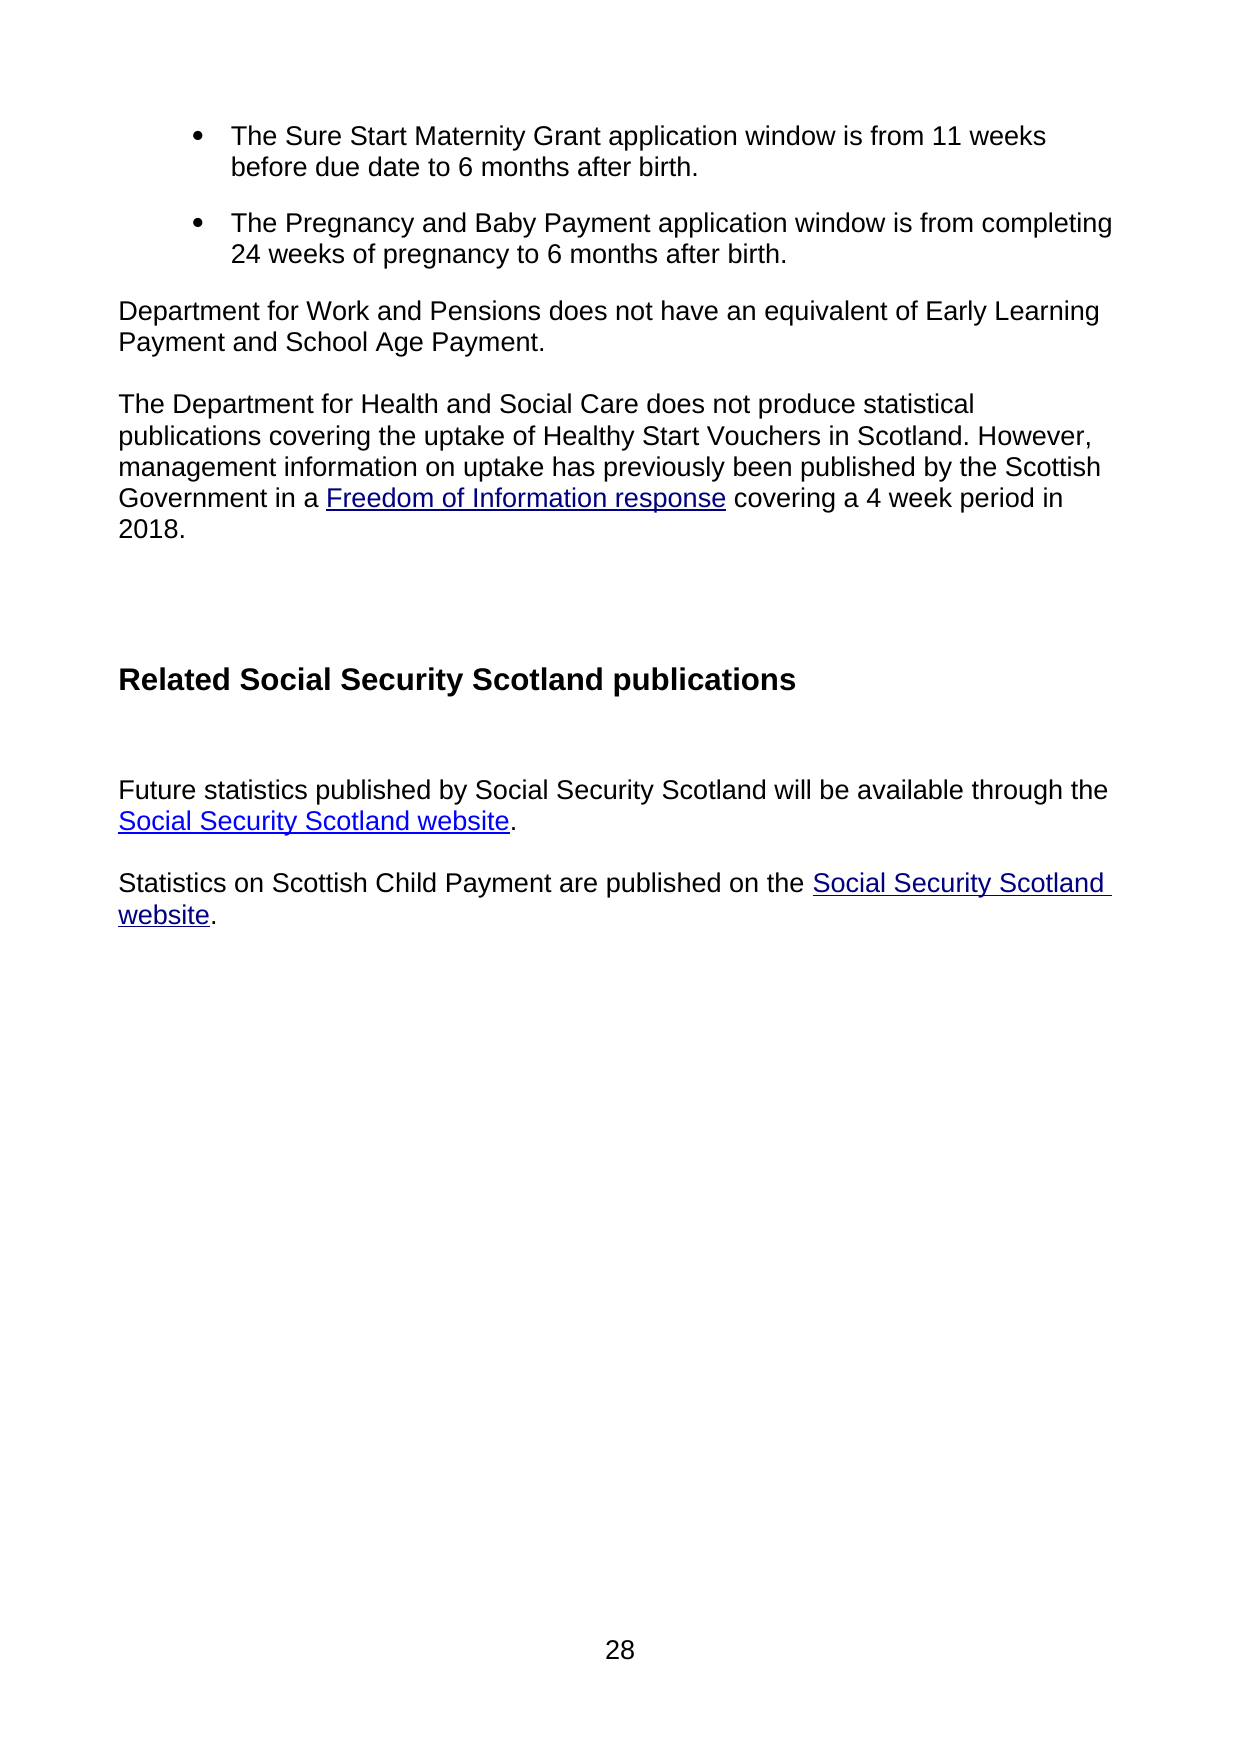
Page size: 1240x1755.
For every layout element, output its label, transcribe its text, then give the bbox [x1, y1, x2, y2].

text Future statistics published by Social Security Scotland will be available through the Social Security Scotland website. [118, 774, 1121, 837]
list The Pregnancy and Baby Payment application window is from completing 24 weeks of pregnancy to 6 months after birth. [193, 207, 1121, 270]
text Department for Work and Pensions does not have an equivalent of Early Learning Payment and School Age Payment. [118, 295, 1121, 357]
list The Sure Start Maternity Grant application window is from 11 weeks before due date to 6 months after birth. [193, 120, 1121, 182]
text The Department for Health and Social Care does not produce statistical publications covering the uptake of Healthy Start Vouchers in Scotland. However, management information on uptake has previously been published by the Scottish Government in a Freedom of Information response covering a 4 week period in 2018. [118, 389, 1121, 545]
text Statistics on Scottish Child Payment are published on the Social Security Scotland website. [118, 868, 1121, 930]
subtitle Related Social Security Scotland publications [118, 657, 1121, 699]
